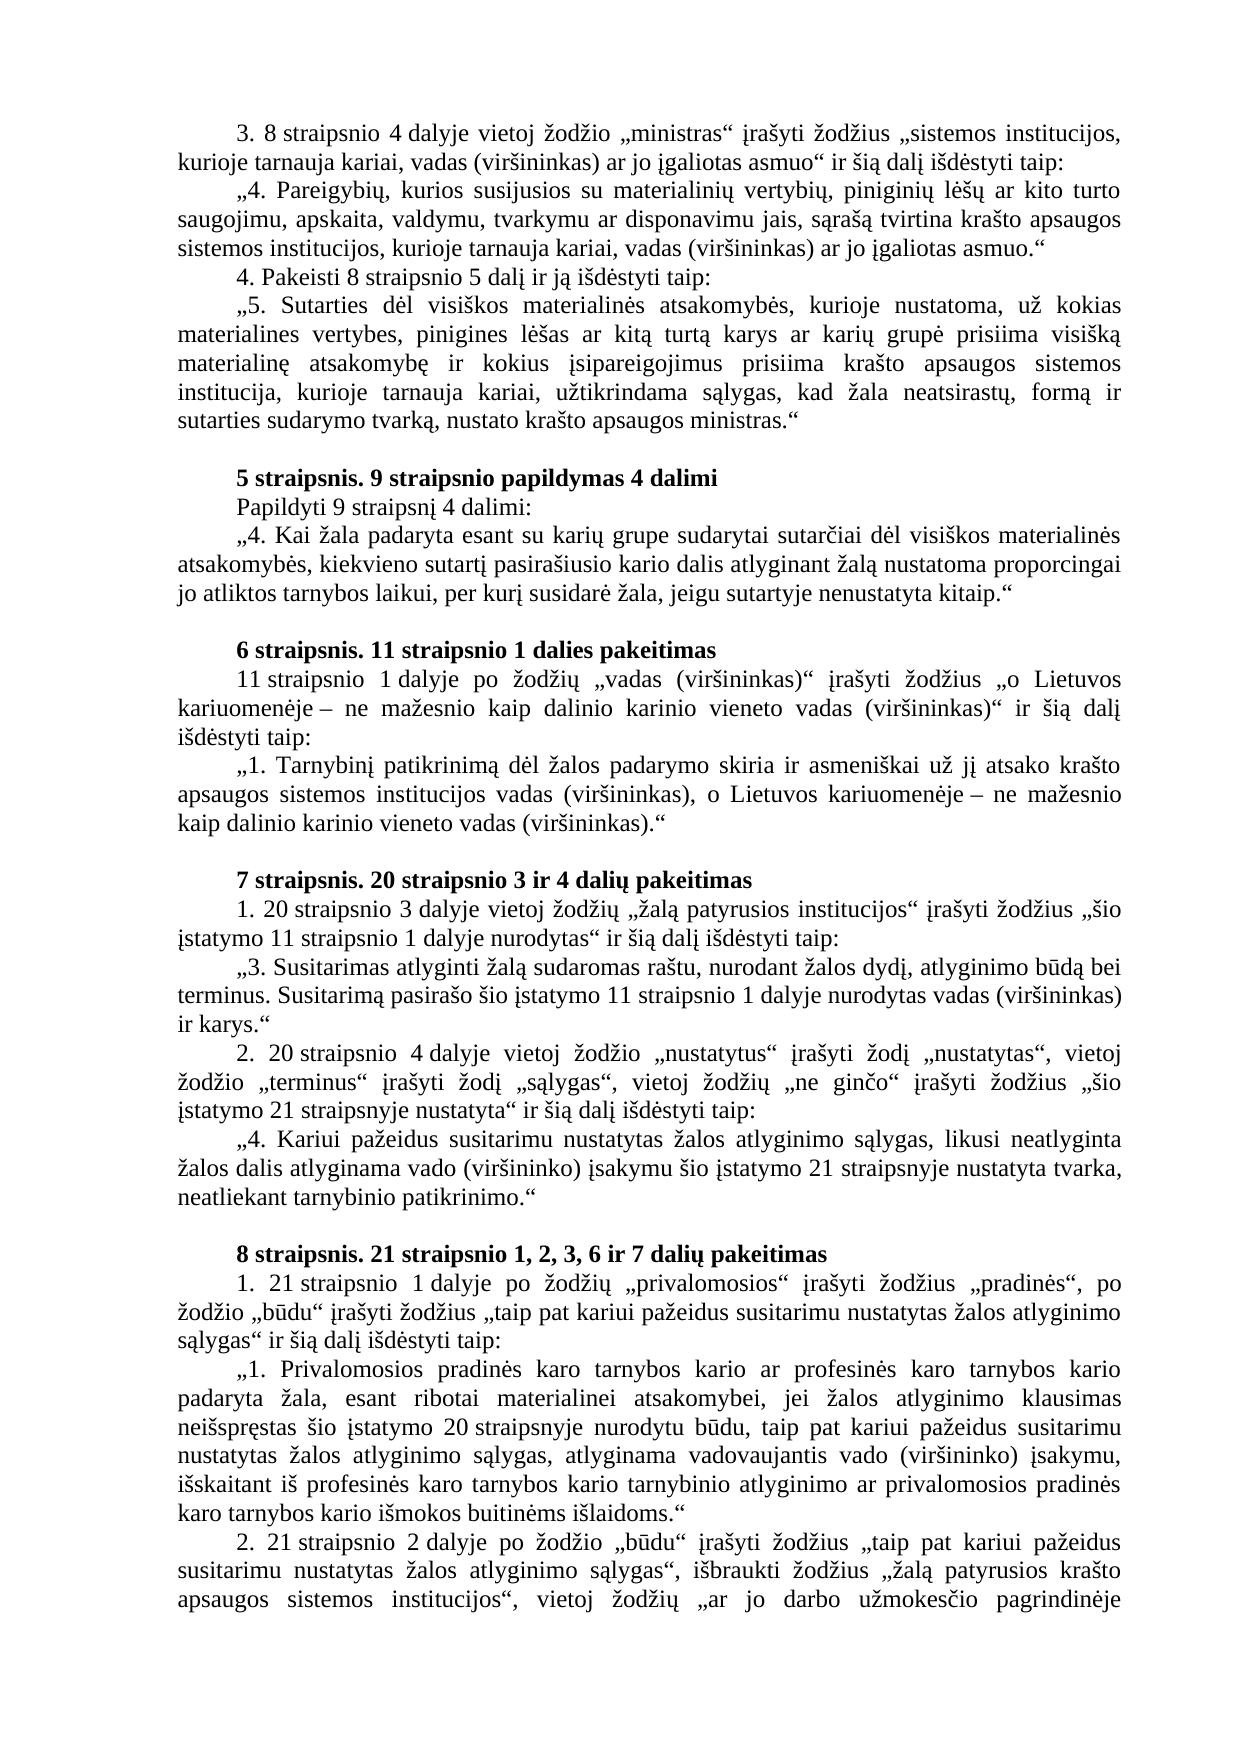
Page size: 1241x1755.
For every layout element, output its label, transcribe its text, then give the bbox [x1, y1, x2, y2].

text Papildyti 9 straipsnį 4 dalimi: [177, 492, 1122, 521]
text 7 straipsnis. 20 straipsnio 3 ir 4 dalių pakeitimas [177, 866, 1122, 894]
text 3. 8 straipsnio 4 dalyje vietoj žodžio „ministras“ įrašyti žodžius „sistemos institucijos, kurioje tarnauja kariai, vadas (viršininkas) ar jo įgaliotas asmuo“ ir šią dalį išdėstyti taip: [177, 118, 1122, 176]
text „3. Susitarimas atlyginti žalą sudaromas raštu, nurodant žalos dydį, atlyginimo būdą bei terminus. Susitarimą pasirašo šio įstatymo 11 straipsnio 1 dalyje nurodytas vadas (viršininkas) ir karys.“ [177, 952, 1122, 1038]
text „5. Sutarties dėl visiškos materialinės atsakomybės, kurioje nustatoma, už kokias materialines vertybes, pinigines lėšas ar kitą turtą karys ar karių grupė prisiima visišką materialinę atsakomybę ir kokius įsipareigojimus prisiima krašto apsaugos sistemos institucija, kurioje tarnauja kariai, užtikrindama sąlygas, kad žala neatsirastų, formą ir sutarties sudarymo tvarką, nustato krašto apsaugos ministras.“ [177, 291, 1122, 434]
text „1. Privalomosios pradinės karo tarnybos kario ar profesinės karo tarnybos kario padaryta žala, esant ribotai materialinei atsakomybei, jei žalos atlyginimo klausimas neišspręstas šio įstatymo 20 straipsnyje nurodytu būdu, taip pat kariui pažeidus susitarimu nustatytas žalos atlyginimo sąlygas, atlyginama vadovaujantis vado (viršininko) įsakymu, išskaitant iš profesinės karo tarnybos kario tarnybinio atlyginimo ar privalomosios pradinės karo tarnybos kario išmokos buitinėms išlaidoms.“ [177, 1354, 1122, 1527]
text 2. 21 straipsnio 2 dalyje po žodžio „būdu“ įrašyti žodžius „taip pat kariui pažeidus susitarimu nustatytas žalos atlyginimo sąlygas“, išbraukti žodžius „žalą patyrusios krašto apsaugos sistemos institucijos“, vietoj žodžių „ar jo darbo užmokesčio pagrindinėje [177, 1527, 1122, 1613]
text „4. Kariui pažeidus susitarimu nustatytas žalos atlyginimo sąlygas, likusi neatlyginta žalos dalis atlyginama vado (viršininko) įsakymu šio įstatymo 21 straipsnyje nustatyta tvarka, neatliekant tarnybinio patikrinimo.“ [177, 1124, 1122, 1211]
text „4. Kai žala padaryta esant su karių grupe sudarytai sutarčiai dėl visiškos materialinės atsakomybės, kiekvieno sutartį pasirašiusio kario dalis atlyginant žalą nustatoma proporcingai jo atliktos tarnybos laikui, per kurį susidarė žala, jeigu sutartyje nenustatyta kitaip.“ [177, 521, 1122, 607]
text 2. 20 straipsnio 4 dalyje vietoj žodžio „nustatytus“ įrašyti žodį „nustatytas“, vietoj žodžio „terminus“ įrašyti žodį „sąlygas“, vietoj žodžių „ne ginčo“ įrašyti žodžius „šio įstatymo 21 straipsnyje nustatyta“ ir šią dalį išdėstyti taip: [177, 1038, 1122, 1124]
text 1. 21 straipsnio 1 dalyje po žodžių „privalomosios“ įrašyti žodžius „pradinės“, po žodžio „būdu“ įrašyti žodžius „taip pat kariui pažeidus susitarimu nustatytas žalos atlyginimo sąlygas“ ir šią dalį išdėstyti taip: [177, 1268, 1122, 1354]
text 5 straipsnis. 9 straipsnio papildymas 4 dalimi [177, 463, 1122, 492]
text „4. Pareigybių, kurios susijusios su materialinių vertybių, piniginių lėšų ar kito turto saugojimu, apskaita, valdymu, tvarkymu ar disponavimu jais, sąrašą tvirtina krašto apsaugos sistemos institucijos, kurioje tarnauja kariai, vadas (viršininkas) ar jo įgaliotas asmuo.“ [177, 176, 1122, 262]
text „1. Tarnybinį patikrinimą dėl žalos padarymo skiria ir asmeniškai už jį atsako krašto apsaugos sistemos institucijos vadas (viršininkas), o Lietuvos kariuomenėje – ne mažesnio kaip dalinio karinio vieneto vadas (viršininkas).“ [177, 751, 1122, 837]
text 11 straipsnio 1 dalyje po žodžių „vadas (viršininkas)“ įrašyti žodžius „o Lietuvos kariuomenėje – ne mažesnio kaip dalinio karinio vieneto vadas (viršininkas)“ ir šią dalį išdėstyti taip: [177, 664, 1122, 751]
text 8 straipsnis. 21 straipsnio 1, 2, 3, 6 ir 7 dalių pakeitimas [177, 1239, 1122, 1268]
text 6 straipsnis. 11 straipsnio 1 dalies pakeitimas [177, 636, 1122, 664]
text 1. 20 straipsnio 3 dalyje vietoj žodžių „žalą patyrusios institucijos“ įrašyti žodžius „šio įstatymo 11 straipsnio 1 dalyje nurodytas“ ir šią dalį išdėstyti taip: [177, 894, 1122, 952]
text 4. Pakeisti 8 straipsnio 5 dalį ir ją išdėstyti taip: [177, 262, 1122, 291]
